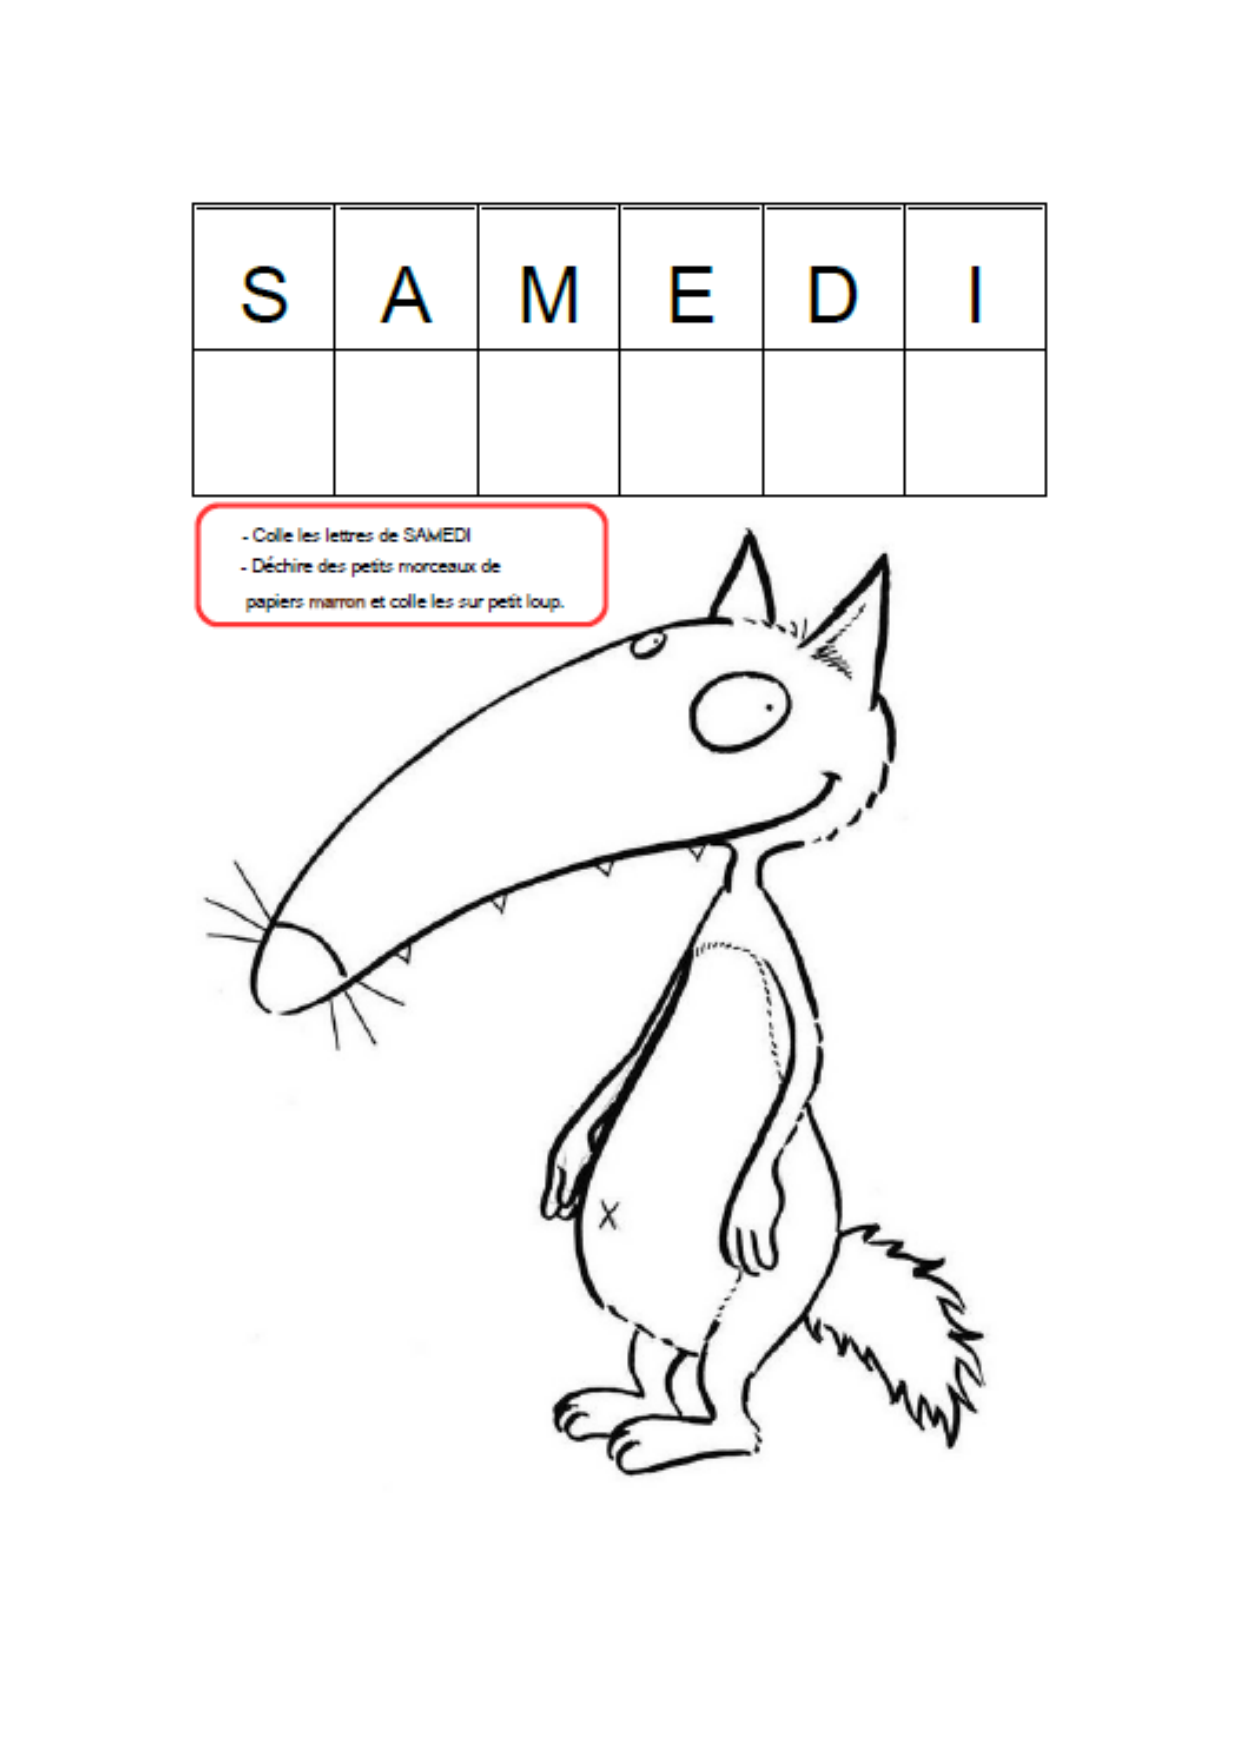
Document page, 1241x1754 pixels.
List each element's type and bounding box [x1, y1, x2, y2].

picture [112, 118, 911, 1562]
